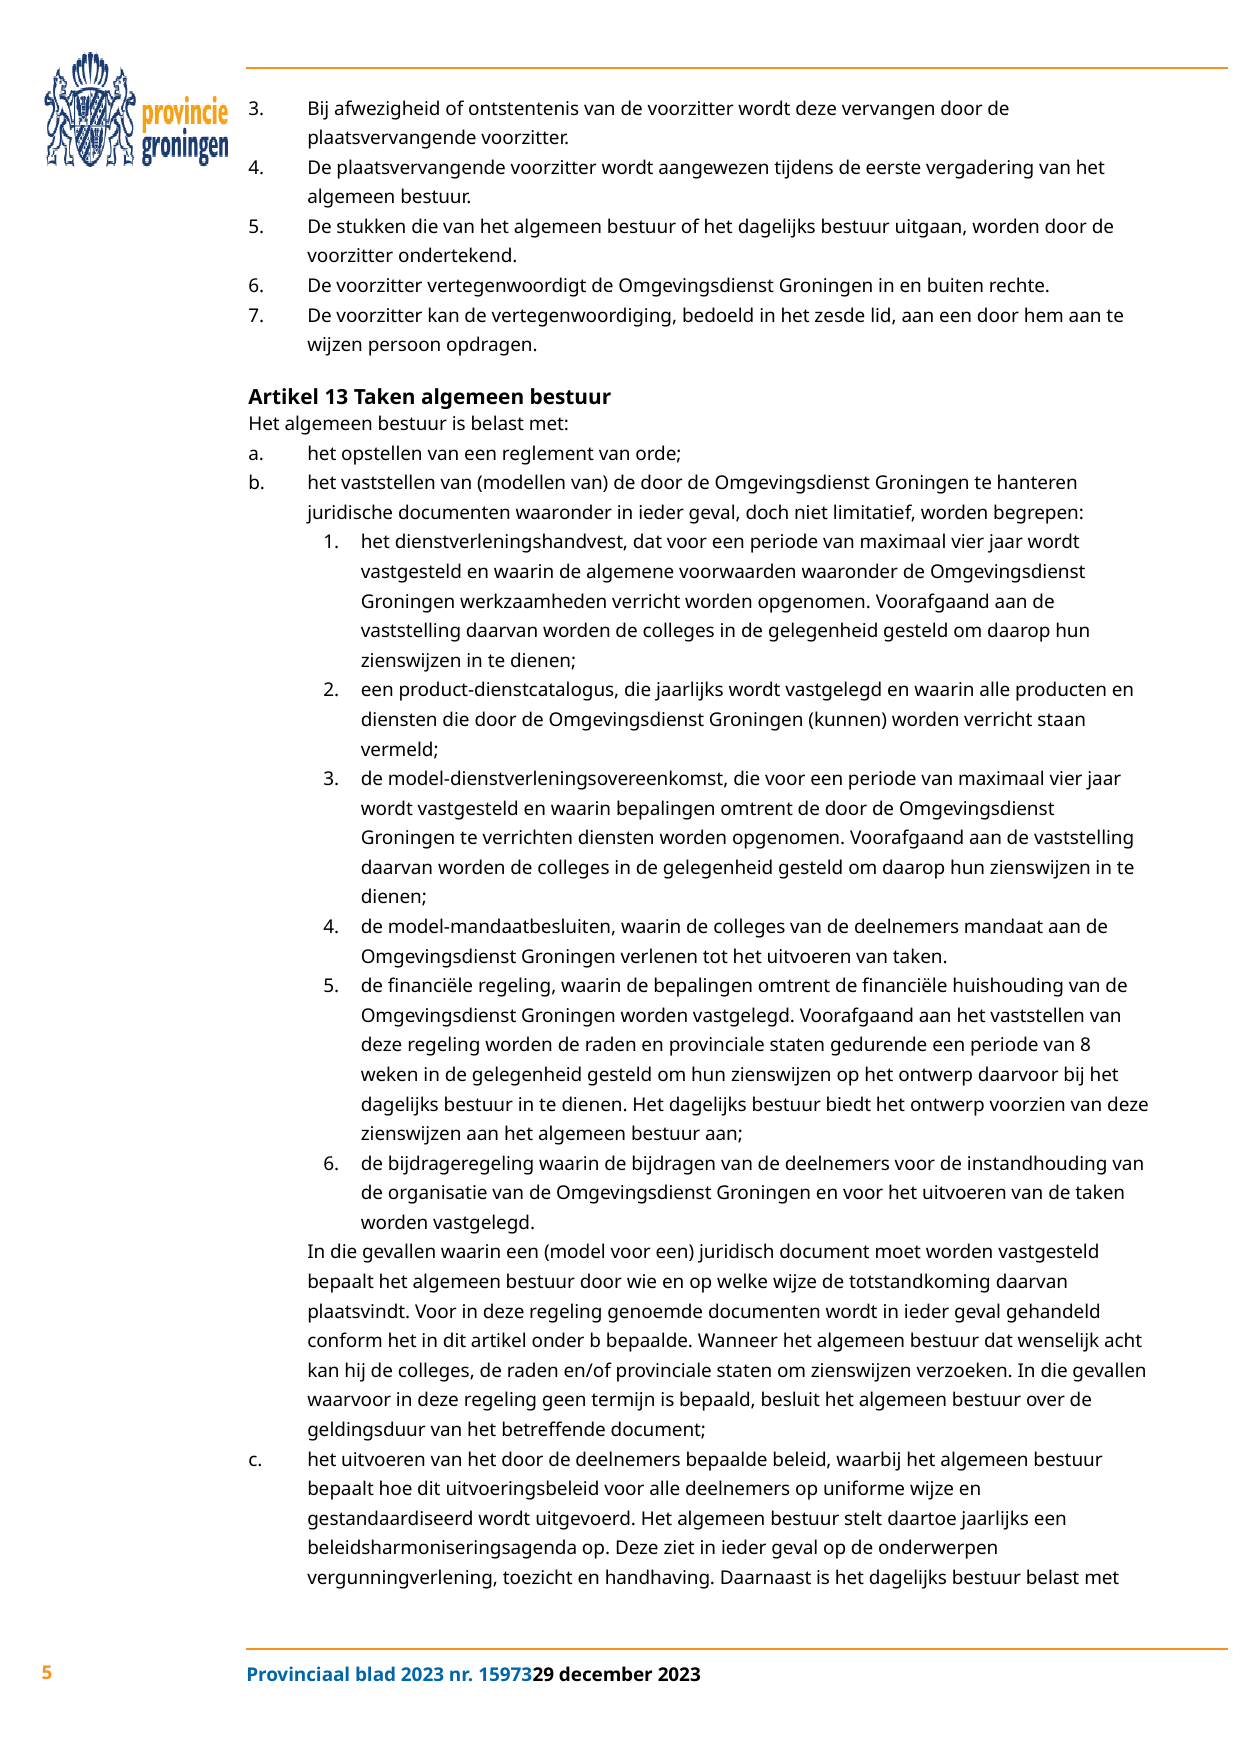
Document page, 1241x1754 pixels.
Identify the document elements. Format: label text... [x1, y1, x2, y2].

list de financiële regeling, waarin de bepalingen omtrent de financiële huishouding van de Omgevingsdienst Groningen worden vastgelegd. Voorafgaand aan het vaststellen van deze regeling worden de raden en provinciale staten gedurende een periode van 8 weken in de gelegenheid gesteld om hun zienswijzen op het ontwerp daarvoor bij het dagelijks bestuur in te dienen. Het dagelijks bestuur biedt het ontwerp voorzien van deze zienswijzen aan het algemeen bestuur aan; [323, 972, 1152, 1146]
list het opstellen van een reglement van orde; [248, 440, 1152, 466]
list de model-dienstverleningsovereenkomst, die voor een periode van maximaal vier jaar wordt vastgesteld en waarin bepalingen omtrent de door de Omgevingsdienst Groningen te verrichten diensten worden opgenomen. Voorafgaand aan de vaststelling daarvan worden de colleges in de gelegenheid gesteld om daarop hun zienswijzen in te dienen; [323, 765, 1152, 909]
list de model-mandaatbesluiten, waarin de colleges van de deelnemers mandaat aan de Omgevingsdienst Groningen verlenen tot het uitvoeren van taken. [323, 913, 1152, 968]
list het dienstverleningshandvest, dat voor een periode van maximaal vier jaar wordt vastgesteld en waarin de algemene voorwaarden waaronder de Omgevingsdienst Groningen werkzaamheden verricht worden opgenomen. Voorafgaand aan de vaststelling daarvan worden de colleges in de gelegenheid gesteld om daarop hun zienswijzen in te dienen; [323, 529, 1152, 673]
list De plaatsvervangende voorzitter wordt aangewezen tijdens de eerste vergadering van het algemeen bestuur. [248, 154, 1152, 209]
text Artikel 13 Taken algemeen bestuur [248, 382, 1152, 410]
list In die gevallen waarin een (model voor een) juridisch document moet worden vastgesteld bepaalt het algemeen bestuur door wie en op welke wijze de totstandkoming daarvan plaatsvindt. Voor in deze regeling genoemde documenten wordt in ieder geval gehandeld conform het in dit artikel onder b bepaalde. Wanneer het algemeen bestuur dat wenselijk acht kan hij de colleges, de raden en/of provinciale staten om zienswijzen verzoeken. In die gevallen waarvoor in deze regeling geen termijn is bepaald, besluit het algemeen bestuur over de geldingsduur van het betreffende document; [248, 1239, 1152, 1442]
picture [41, 47, 231, 172]
list een product-dienstcatalogus, die jaarlijks wordt vastgelegd en waarin alle producten en diensten die door de Omgevingsdienst Groningen (kunnen) worden verricht staan vermeld; [323, 677, 1152, 761]
list Bij afwezigheid of ontstentenis van de voorzitter wordt deze vervangen door de plaatsvervangende voorzitter. [248, 95, 1152, 150]
list De voorzitter kan de vertegenwoordiging, bedoeld in het zesde lid, aan een door hem aan te wijzen persoon opdragen. [248, 302, 1152, 357]
list De voorzitter vertegenwoordigt de Omgevingsdienst Groningen in en buiten rechte. [248, 272, 1152, 298]
list het vaststellen van (modellen van) de door de Omgevingsdienst Groningen te hanteren juridische documenten waaronder in ieder geval, doch niet limitatief, worden begrepen: [248, 469, 1152, 525]
list de bijdrageregeling waarin de bijdragen van de deelnemers voor de instandhouding van de organisatie van de Omgevingsdienst Groningen en voor het uitvoeren van de taken worden vastgelegd. [323, 1150, 1152, 1235]
list De stukken die van het algemeen bestuur of het dagelijks bestuur uitgaan, worden door de voorzitter ondertekend. [248, 213, 1152, 268]
text Het algemeen bestuur is belast met: [248, 410, 1152, 436]
list het uitvoeren van het door de deelnemers bepaalde beleid, waarbij het algemeen bestuur bepaalt hoe dit uitvoeringsbeleid voor alle deelnemers op uniforme wijze en gestandaardiseerd wordt uitgevoerd. Het algemeen bestuur stelt daartoe jaarlijks een beleidsharmoniseringsagenda op. Deze ziet in ieder geval op de onderwerpen vergunningverlening, toezicht en handhaving. Daarnaast is het dagelijks bestuur belast met [248, 1446, 1152, 1590]
